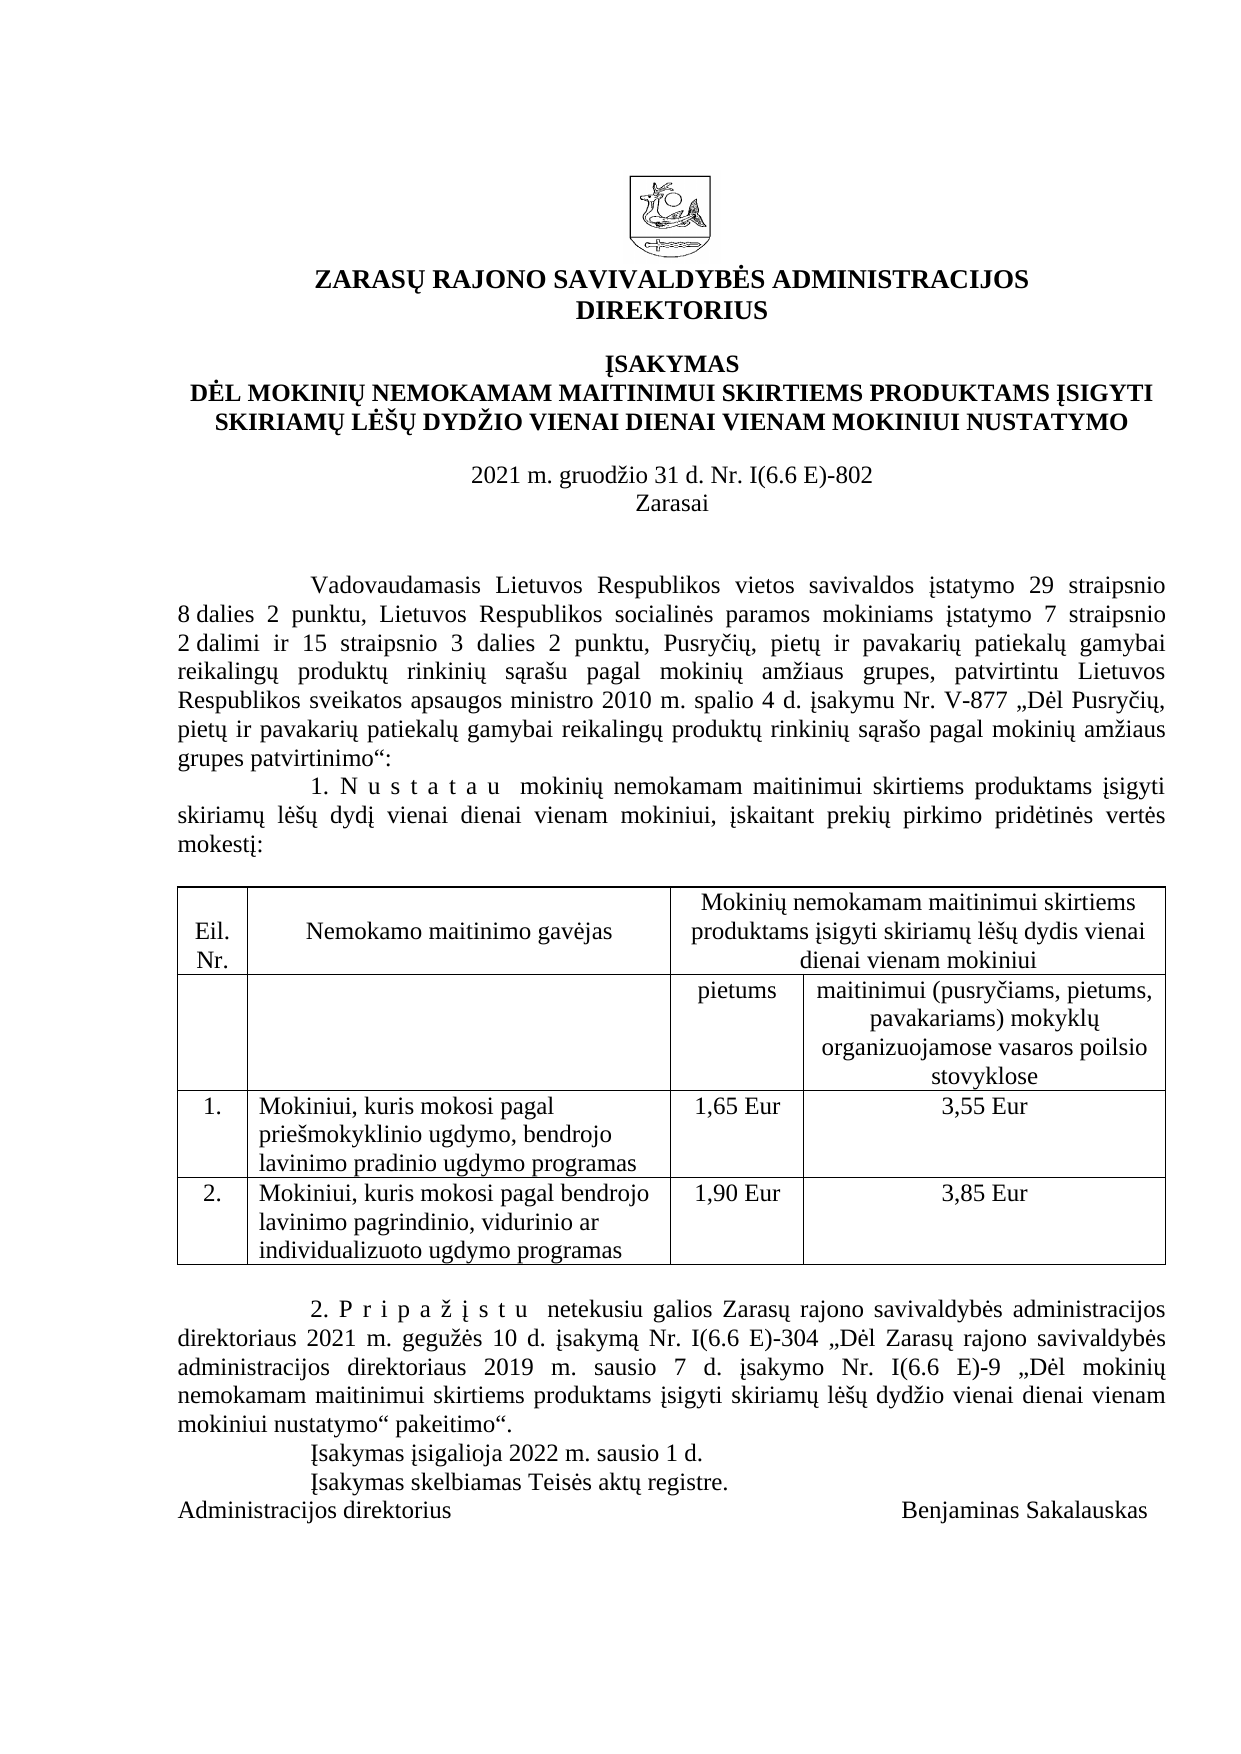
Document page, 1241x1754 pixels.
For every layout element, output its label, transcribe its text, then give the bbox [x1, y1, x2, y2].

table_cell 3,85 Eur [804, 1178, 1165, 1264]
table_cell 3,55 Eur [804, 1091, 1165, 1177]
table_cell Mokiniui, kuris mokosi pagal bendrojo lavinimo pagrindinio, vidurinio ar individualizuoto ugdymo programas [248, 1178, 670, 1264]
table_cell Mokiniui, kuris mokosi pagal priešmokyklinio ugdymo, bendrojo lavinimo pradinio ugdymo programas [248, 1091, 670, 1177]
text Vadovaudamasis Lietuvos Respublikos vietos savivaldos įstatymo 29 straipsnio 8 dalies 2 punktu, Lietuvos Respublikos socialinės paramos mokiniams įstatymo 7 straipsnio 2 dalimi ir 15 straipsnio 3 dalies 2 punktu, Pusryčių, pietų ir pavakarių patiekalų gamybai reikalingų produktų rinkinių sąrašu pagal mokinių amžiaus grupes, patvirtintu Lietuvos Respublikos sveikatos apsaugos ministro 2010 m. spalio 4 d. įsakymu Nr. V-877 „Dėl Pusryčių, pietų ir pavakarių patiekalų gamybai reikalingų produktų rinkinių sąrašo pagal mokinių amžiaus grupes patvirtinimo“: [177, 570, 1167, 771]
table_cell maitinimui (pusryčiams, pietums, pavakariams) mokyklų organizuojamose vasaros poilsio stovyklose [804, 975, 1165, 1090]
subtitle DĖL MOKINIŲ NEMOKAMAM MAITINIMUI SKIRTIEMS PRODUKTAMS ĮSIGYTI SKIRIAMŲ LĖŠŲ DYDŽIO VIENAI DIENAI VIENAM MOKINIUI NUSTATYMO [177, 378, 1167, 436]
table_cell 2. [178, 1178, 247, 1264]
text 2021 m. gruodžio 31 d. Nr. I(6.6 E)-802 [177, 460, 1167, 488]
text 1. N u s t a t a u mokinių nemokamam maitinimui skirtiems produktams įsigyti skiriamų lėšų dydį vienai dienai vienam mokiniui, įskaitant prekių pirkimo pridėtinės vertės mokestį: [177, 771, 1167, 858]
table_cell 1. [178, 1091, 247, 1177]
text direktorius [177, 294, 1167, 325]
text Administracijos direktorius Benjaminas Sakalauskas [177, 1495, 1167, 1524]
table_header Mokinių nemokamam maitinimui skirtiems produktams įsigyti skiriamų lėšų dydis vienai dienai vienam mokiniui [671, 888, 1165, 974]
table_cell 1,90 Eur [671, 1178, 803, 1264]
table_cell pietums [671, 975, 803, 1090]
table_header Eil. Nr. [178, 888, 247, 974]
table_header Nemokamo maitinimo gavėjas [248, 888, 670, 974]
table_cell 1,65 Eur [671, 1091, 803, 1177]
text Įsakymas skelbiamas Teisės aktų registre. [177, 1467, 1167, 1495]
text Įsakymas įsigalioja 2022 m. sausio 1 d. [177, 1438, 1167, 1467]
text ĮSAKYMAS [177, 349, 1167, 378]
table_cell [248, 975, 670, 1090]
subtitle Zarasai [177, 488, 1167, 517]
table_cell [178, 975, 247, 1090]
text 2. P r i p a ž į s t u netekusiu galios Zarasų rajono savivaldybės administracijos direktoriaus 2021 m. gegužės 10 d. įsakymą Nr. I(6.6 E)-304 „Dėl Zarasų rajono savivaldybės administracijos direktoriaus 2019 m. sausio 7 d. įsakymo Nr. I(6.6 E)-9 „Dėl mokinių nemokamam maitinimui skirtiems produktams įsigyti skiriamų lėšų dydžio vienai dienai vienam mokiniui nustatymo“ pakeitimo“. [177, 1294, 1167, 1438]
text Zarasų rajono SAVIVALDYBĖS ADMINISTRAcijos [177, 263, 1167, 294]
